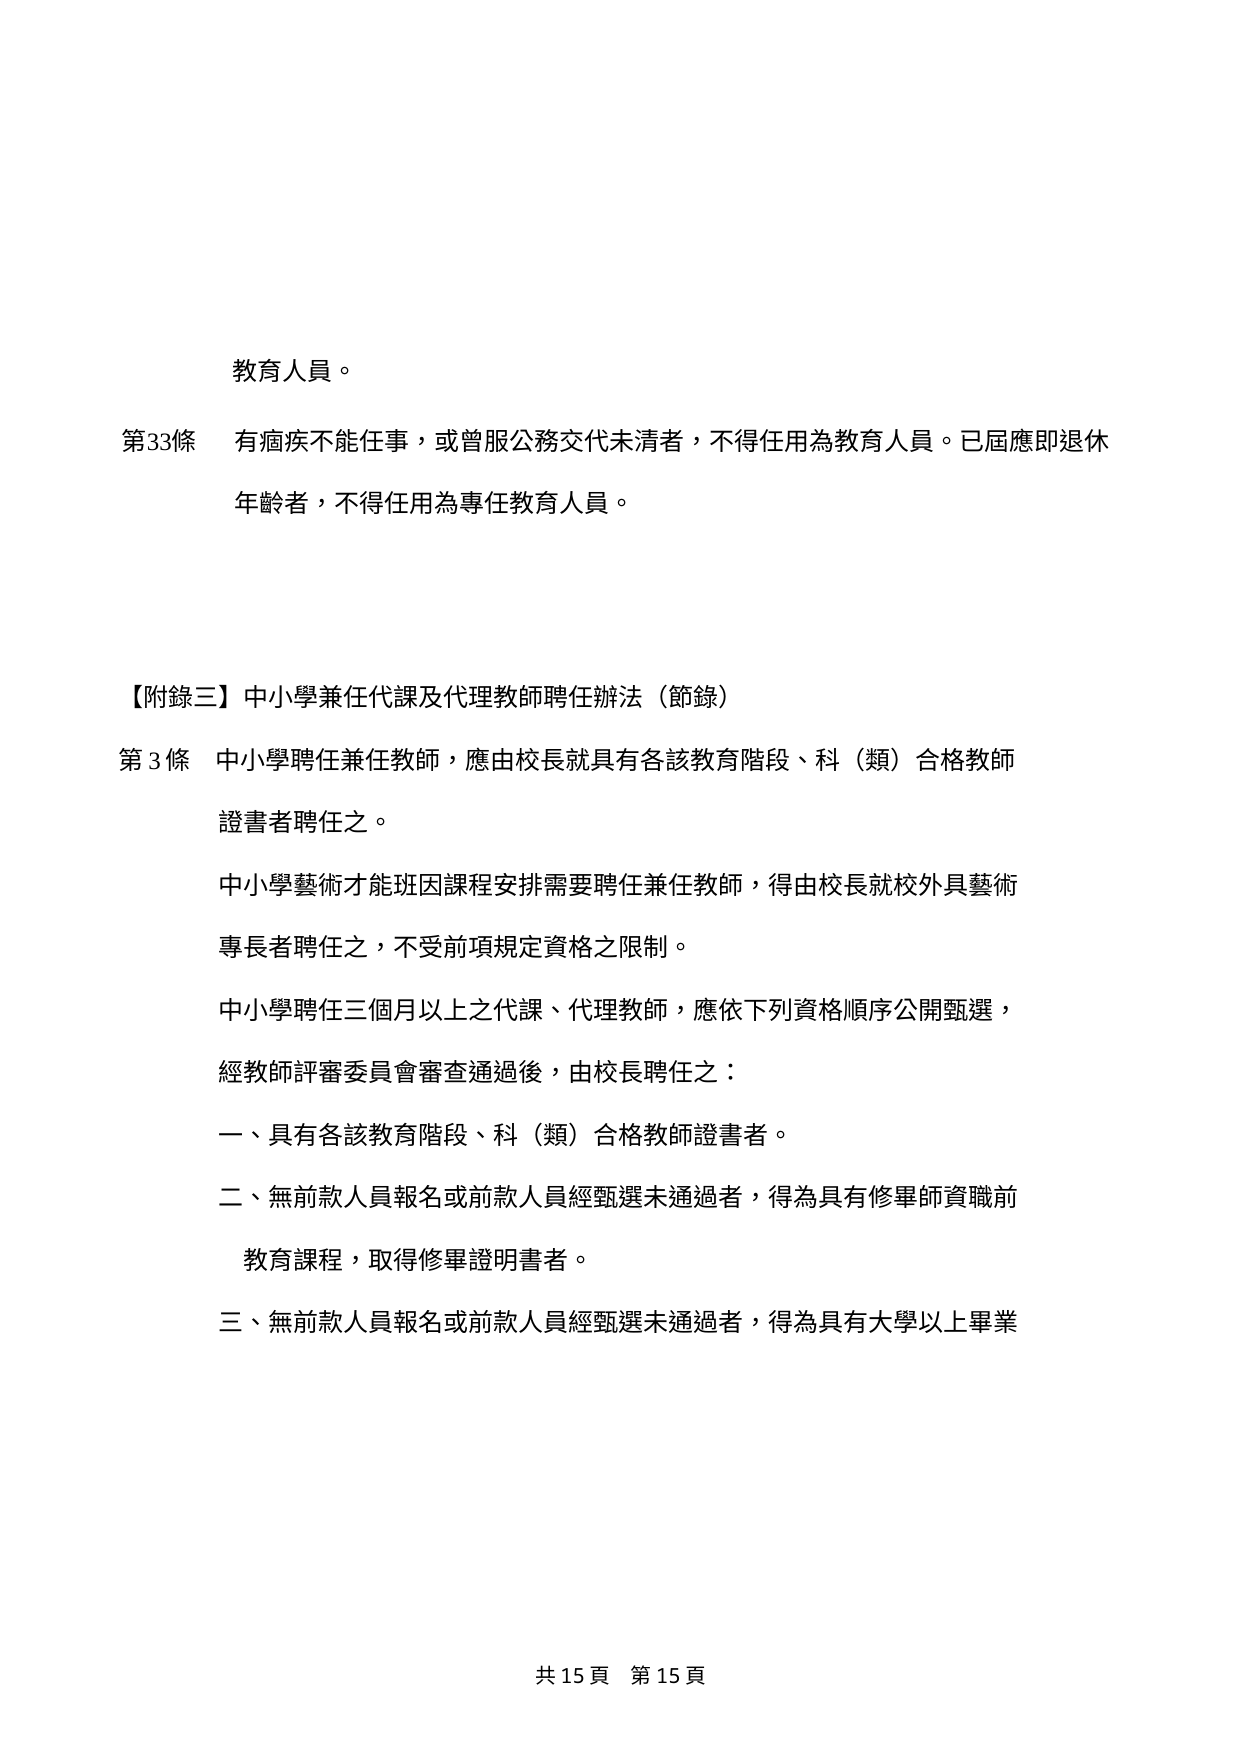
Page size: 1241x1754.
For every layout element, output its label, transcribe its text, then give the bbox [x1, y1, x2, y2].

text 中小學藝術才能班因課程安排需要聘任兼任教師，得由校長就校外具藝術 [118, 842, 1122, 904]
text 證書者聘任之。 [118, 779, 1122, 842]
text 專長者聘任之，不受前項規定資格之限制。 [118, 904, 1122, 967]
text 一、具有各該教育階段、科（類）合格教師證書者。 [118, 1092, 1122, 1154]
list 有痼疾不能任事，或曾服公務交代未清者，不得任用為教育人員。已屆應即退休年齡者，不得任用為專任教育人員。 [122, 397, 1122, 522]
text 中小學聘任三個月以上之代課、代理教師，應依下列資格順序公開甄選， [118, 967, 1122, 1029]
text 教育課程，取得修畢證明書者。 [118, 1217, 1122, 1279]
text 【附錄三】中小學兼任代課及代理教師聘任辦法（節錄） [118, 654, 1122, 717]
text 二、無前款人員報名或前款人員經甄選未通過者，得為具有修畢師資職前 [118, 1154, 1122, 1217]
text 經教師評審委員會審查通過後，由校長聘任之： [118, 1029, 1122, 1092]
text 教育人員。 [231, 328, 1122, 391]
text 第3條 中小學聘任兼任教師，應由校長就具有各該教育階段、科（類）合格教師 [118, 717, 1122, 779]
text 三、無前款人員報名或前款人員經甄選未通過者，得為具有大學以上畢業 [118, 1279, 1122, 1342]
